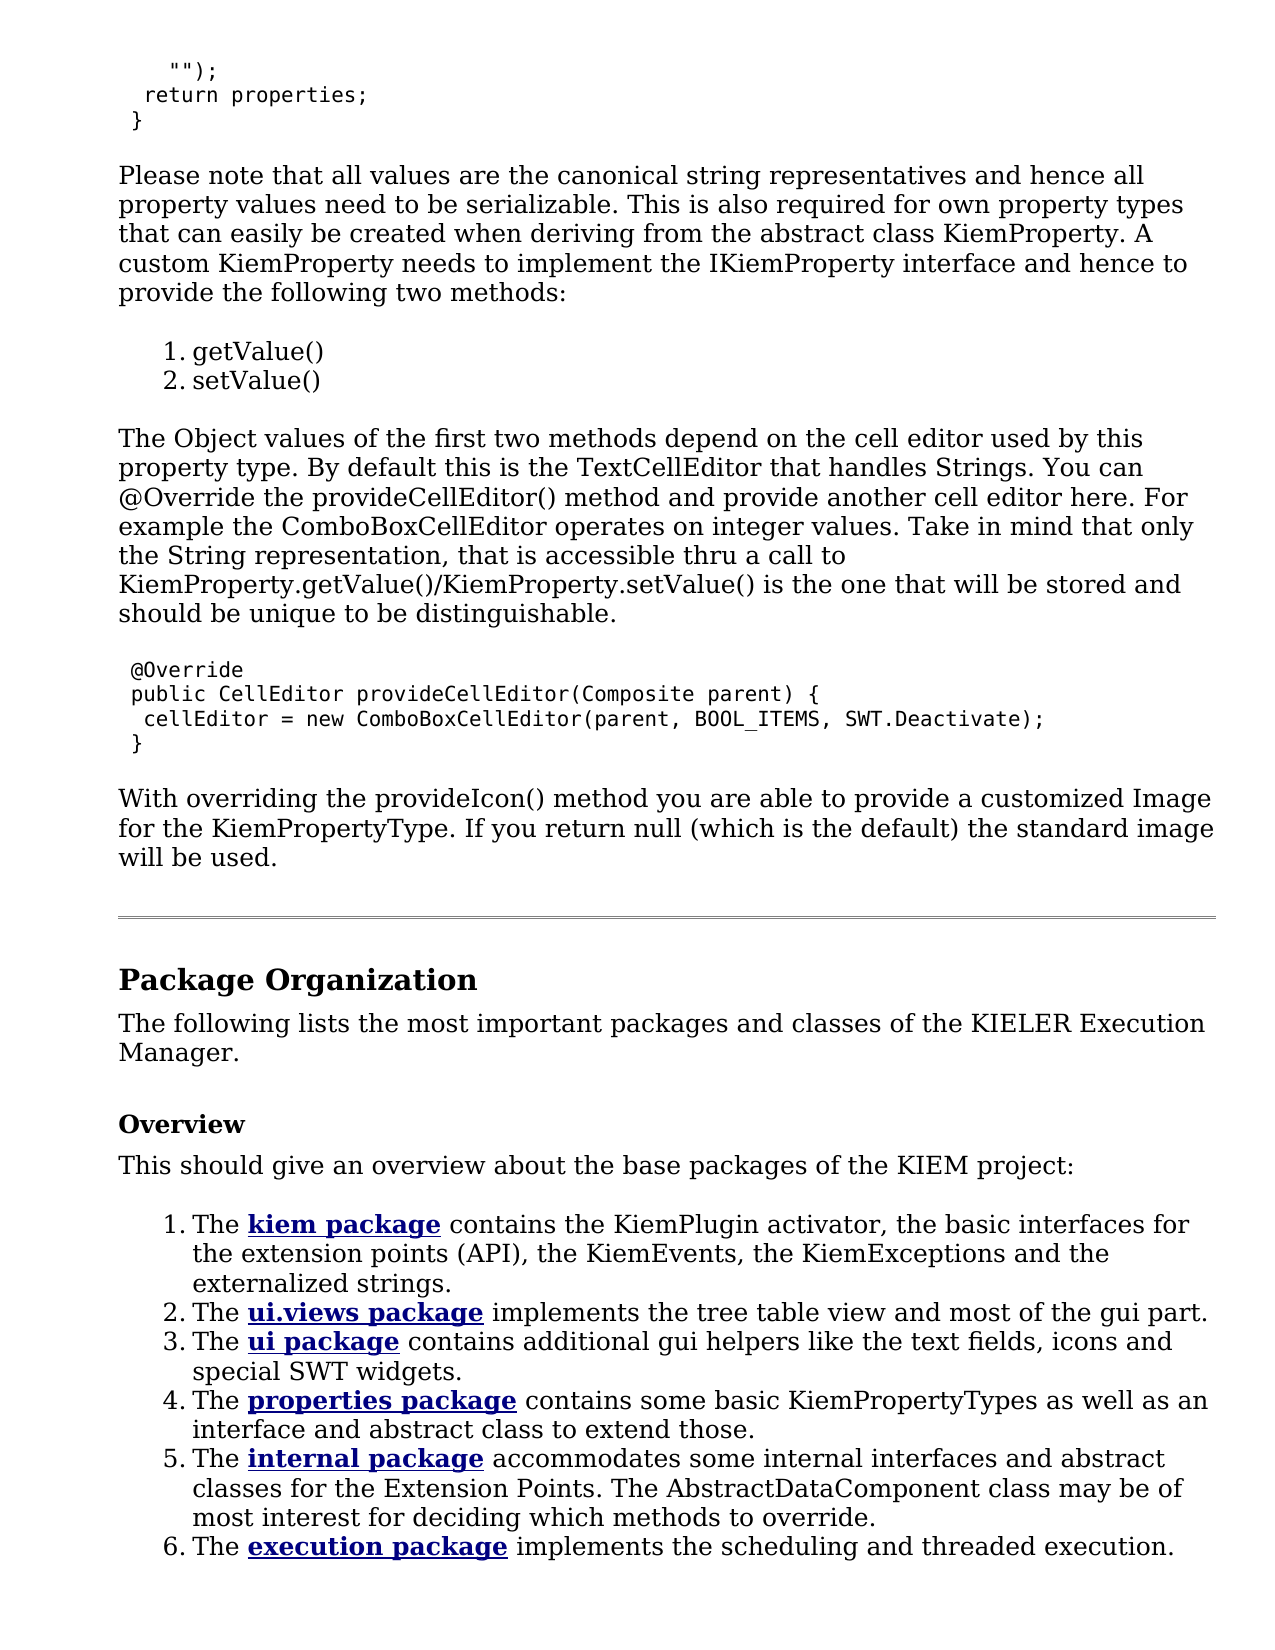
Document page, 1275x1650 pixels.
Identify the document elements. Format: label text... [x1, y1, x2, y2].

list The internal package accommodates some internal interfaces and abstract classes for the Extension Points. The AbstractDataComponent class may be of most interest for deciding which methods to override. [162, 1444, 1216, 1532]
text } [118, 108, 1216, 132]
text public CellEditor provideCellEditor(Composite parent) { [118, 682, 1216, 707]
text return properties; [118, 83, 1216, 108]
list The ui package contains additional gui helpers like the text fields, icons and special SWT widgets. [162, 1327, 1216, 1386]
list The execution package implements the scheduling and threaded execution. [162, 1532, 1216, 1561]
text With overriding the provideIcon() method you are able to provide a customized Image for the KiemPropertyType. If you return null (which is the default) the standard image will be used. [118, 785, 1216, 872]
text The Object values of the first two methods depend on the cell editor used by this property type. By default this is the TextCellEditor that handles Strings. You can @Override the provideCellEditor() method and provide another cell editor here. For example the ComboBoxCellEditor operates on integer values. Take in mind that only the String representation, that is accessible thru a call to KiemProperty.getValue()/KiemProperty.setValue() is the one that will be stored and should be unique to be distinguishable. [118, 424, 1216, 629]
list The properties package contains some basic KiemPropertyTypes as well as an interface and abstract class to extend those. [162, 1386, 1216, 1444]
text This should give an overview about the base packages of the KIEM project: [118, 1152, 1216, 1181]
text The following lists the most important packages and classes of the KIELER Execution Manager. [118, 1009, 1216, 1068]
subtitle Package Organization [118, 963, 1216, 997]
text Please note that all values are the canonical string representatives and hence all property values need to be serializable. This is also required for own property types that can easily be created when deriving from the abstract class KiemProperty. A custom KiemProperty needs to implement the IKiemProperty interface and hence to provide the following two methods: [118, 161, 1216, 307]
text ""); [118, 59, 1216, 83]
list The ui.views package implements the tree table view and most of the gui part. [162, 1298, 1216, 1327]
list setValue() [162, 366, 1216, 395]
list getValue() [162, 337, 1216, 366]
text @Override [118, 658, 1216, 682]
text cellEditor = new ComboBoxCellEditor(parent, BOOL_ITEMS, SWT.Deactivate); [118, 707, 1216, 731]
subtitle Overview [118, 1110, 1216, 1139]
list The kiem package contains the KiemPlugin activator, the basic interfaces for the extension points (API), the KiemEvents, the KiemExceptions and the externalized strings. [162, 1210, 1216, 1298]
text } [118, 731, 1216, 755]
